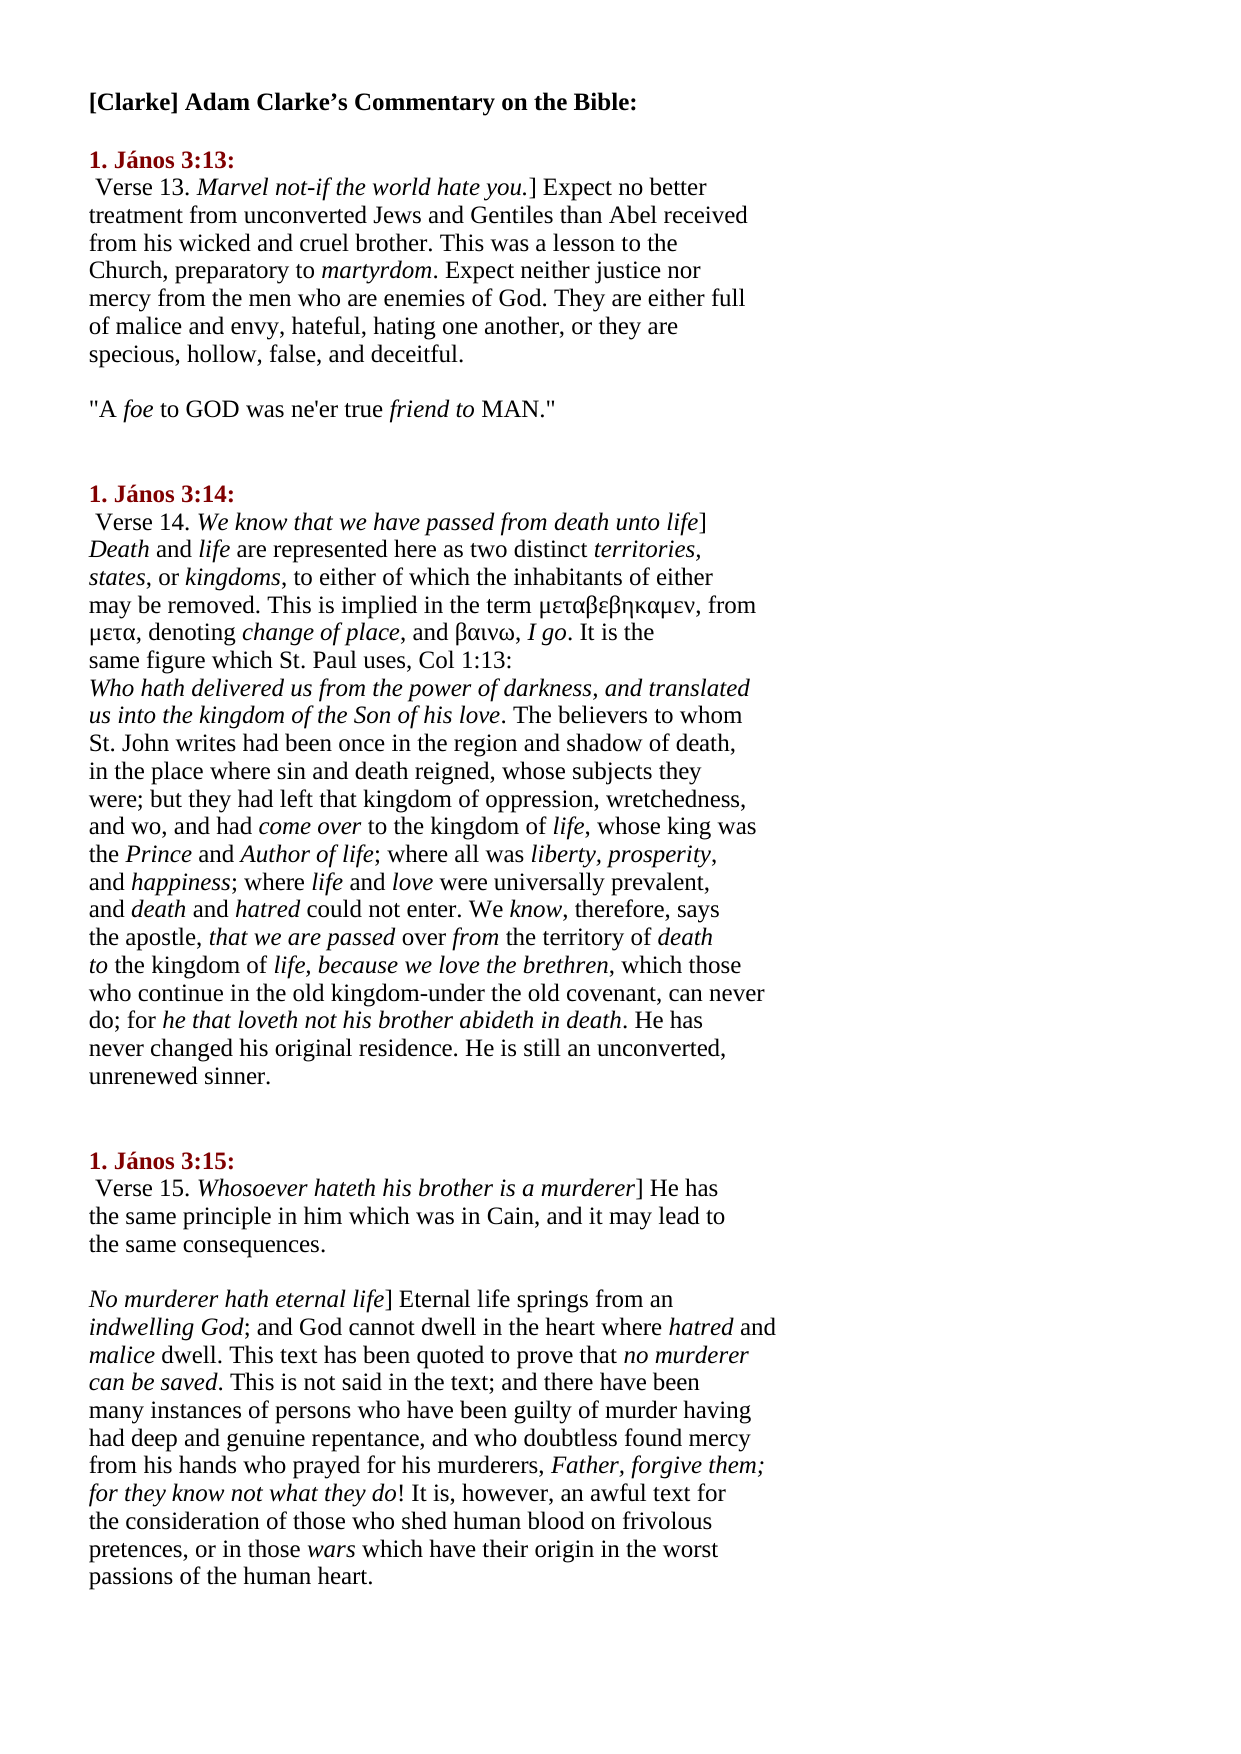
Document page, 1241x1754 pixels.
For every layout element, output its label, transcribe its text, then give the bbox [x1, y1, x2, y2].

text Verse 13. Marvel not-if the world hate you.] Expect no better treatment from unconverted Jews and Gentiles than Abel received from his wicked and cruel brother. This was a lesson to the Church, preparatory to martyrdom. Expect neither justice nor mercy from the men who are enemies of God. They are either full of malice and envy, hateful, hating one another, or they are specious, hollow, false, and deceitful. "A foe to GOD was ne'er true friend to MAN." [88, 173, 1152, 451]
text Verse 15. Whosoever hateth his brother is a murderer] He has the same principle in him which was in Cain, and it may lead to the same consequences. No murderer hath eternal life] Eternal life springs from an indwelling God; and God cannot dwell in the heart where hatred and malice dwell. This text has been quoted to prove that no murderer can be saved. This is not said in the text; and there have been many instances of persons who have been guilty of murder having had deep and genuine repentance, and who doubtless found mercy from his hands who prayed for his murderers, Father, forgive them; for they know not what they do! It is, however, an awful text for the consideration of those who shed human blood on frivolous pretences, or in those wars which have their origin in the worst passions of the human heart. [88, 1174, 1152, 1618]
text 1. János 3:15: [88, 1147, 1152, 1174]
text [Clarke] Adam Clarke’s Commentary on the Bible: [88, 88, 1152, 116]
text Verse 14. We know that we have passed from death unto life] Death and life are represented here as two distinct territories, states, or kingdoms, to either of which the inhabitants of either may be removed. This is implied in the term μεταβεβηκαμεν, from μετα, denoting change of place, and βαινω, I go. It is the same figure which St. Paul uses, Col 1:13: Who hath delivered us from the power of darkness, and translated us into the kingdom of the Son of his love. The believers to whom St. John writes had been once in the region and shadow of death, in the place where sin and death reigned, whose subjects they were; but they had left that kingdom of oppression, wretchedness, and wo, and had come over to the kingdom of life, whose king was the Prince and Author of life; where all was liberty, prosperity, and happiness; where life and love were universally prevalent, and death and hatred could not enter. We know, therefore, says the apostle, that we are passed over from the territory of death to the kingdom of life, because we love the brethren, which those who continue in the old kingdom-under the old covenant, can never do; for he that loveth not his brother abideth in death. He has never changed his original residence. He is still an unconverted, unrenewed sinner. [88, 508, 1152, 1117]
text 1. János 3:13: [88, 146, 1152, 173]
text 1. János 3:14: [88, 480, 1152, 508]
